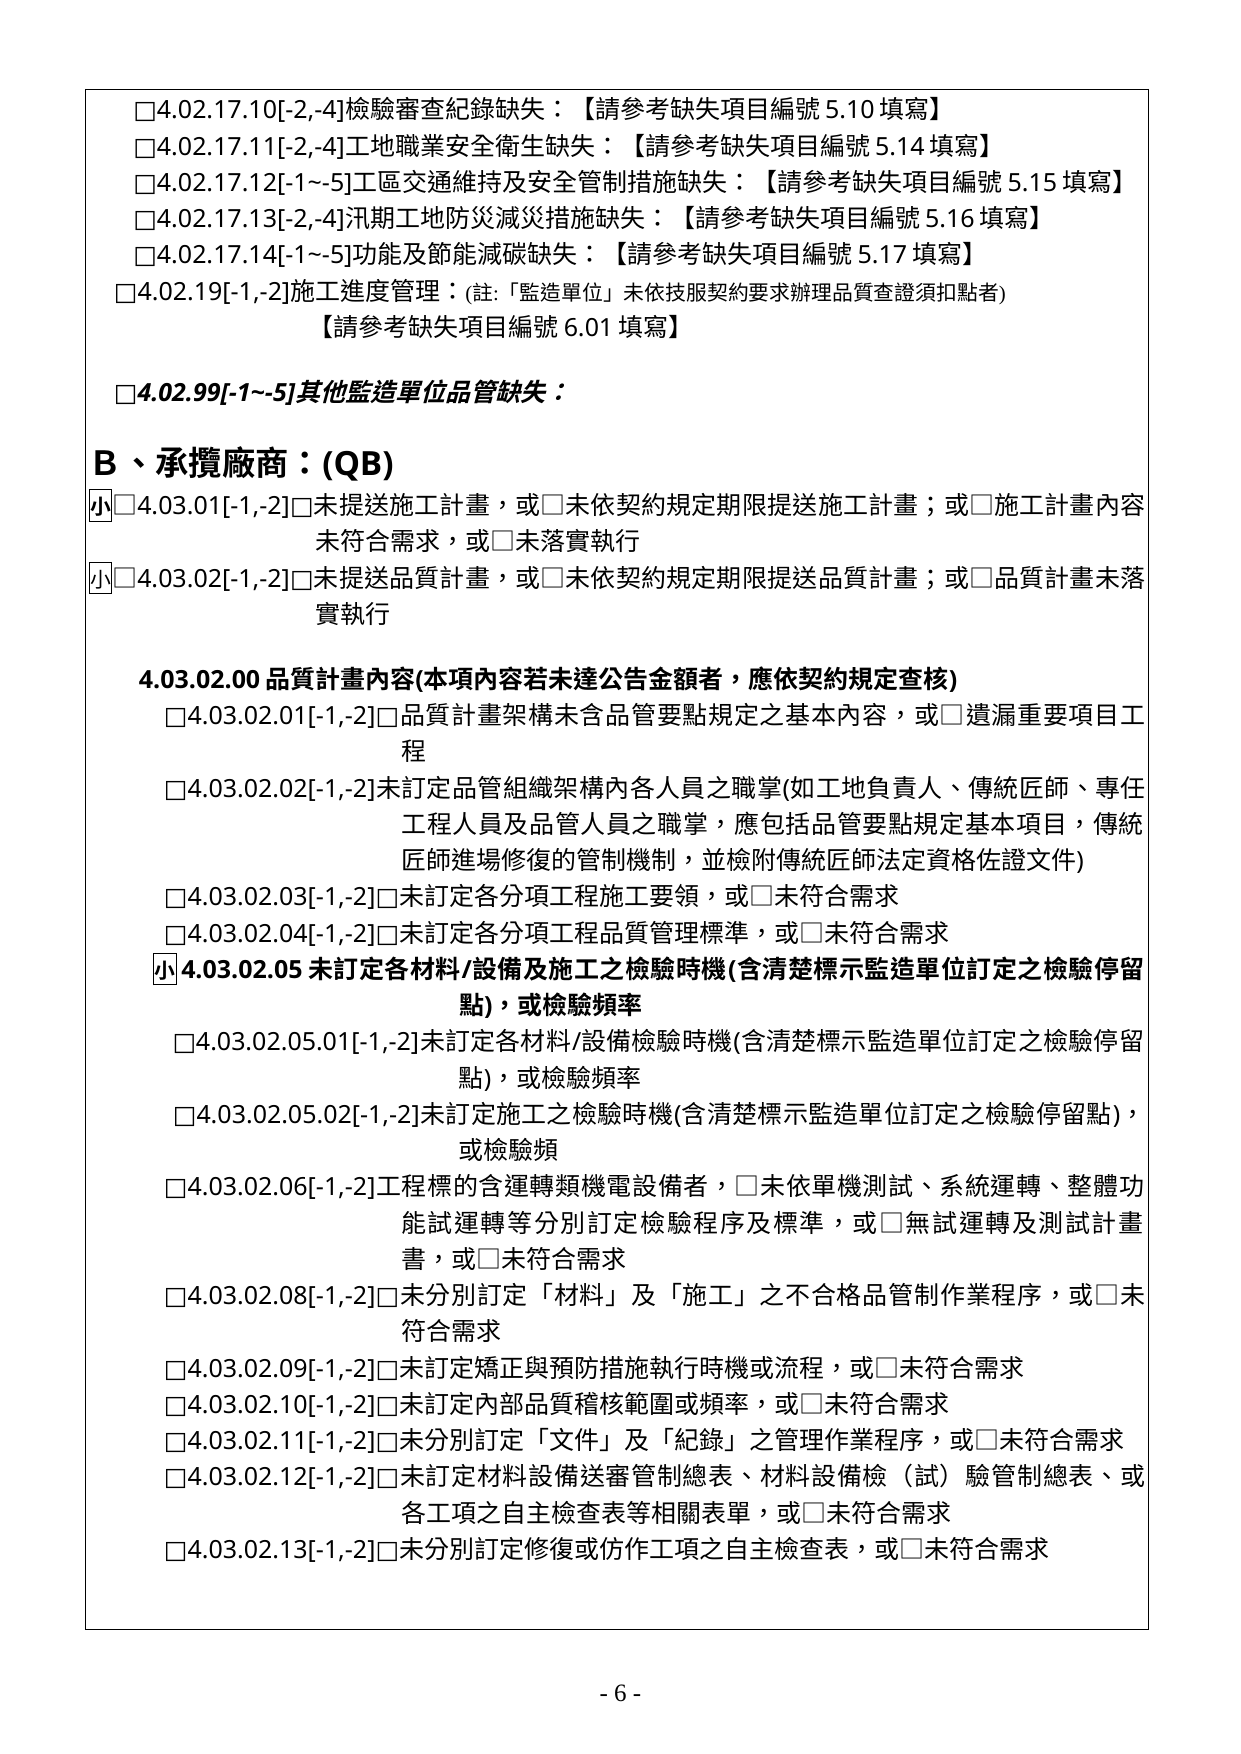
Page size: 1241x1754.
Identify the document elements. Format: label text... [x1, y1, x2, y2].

table_cell □4.02.17.10[-2,-4]檢驗審查紀錄缺失：【請參考缺失項目編號5.10填寫】 □4.02.17.11[-2,-4]工地職業安全衛生缺失：【請參考缺失項目編號5.14填寫】 □4.02.17.12[-1~-5]工區交通維持及安全管制措施缺失：【請參考缺失項目編號5.15填寫】 □4.02.17.13[-2,-4]汛期工地防災減災措施缺失：【請參考缺失項目編號5.16填寫】 □4.02.17.14[-1~-5]功能及節能減碳缺失：【請參考缺失項目編號5.17填寫】 □4.02.19[-1,-2]施工進度管理：(註:「監造單位」未依技服契約要求辦理品質查證須扣點者) 【請參考缺失項目編號6.01填寫】 □4.02.99[-1~-5]其他監造單位品管缺失： Ｂ、承攬廠商：(QB) 小□4.03.01[-1,-2]□未提送施工計畫，或□未依契約規定期限提送施工計畫；或□施工計畫內容未符合需求，或□未落實執行 小□4.03.02[-1,-2]□未提送品質計畫，或□未依契約規定期限提送品質計畫；或□品質計畫未落實執行 4.03.02.00品質計畫內容(本項內容若未達公告金額者，應依契約規定查核) □4.03.02.01[-1,-2]□品質計畫架構未含品管要點規定之基本內容，或□遺漏重要項目工程 □4.03.02.02[-1,-2]未訂定品管組織架構內各人員之職掌(如工地負責人、傳統匠師、專任工程人員及品管人員之職掌，應包括品管要點規定基本項目，傳統匠師進場修復的管制機制，並檢附傳統匠師法定資格佐證文件) □4.03.02.03[-1,-2]□未訂定各分項工程施工要領，或□未符合需求 □4.03.02.04[-1,-2]□未訂定各分項工程品質管理標準，或□未符合需求 小4.03.02.05未訂定各材料/設備及施工之檢驗時機(含清楚標示監造單位訂定之檢驗停留點)，或檢驗頻率 □4.03.02.05.01[-1,-2]未訂定各材料/設備檢驗時機(含清楚標示監造單位訂定之檢驗停留點)，或檢驗頻率 □4.03.02.05.02[-1,-2]未訂定施工之檢驗時機(含清楚標示監造單位訂定之檢驗停留點)，或檢驗頻 □4.03.02.06[-1,-2]工程標的含運轉類機電設備者，□未依單機測試、系統運轉、整體功能試運轉等分別訂定檢驗程序及標準，或□無試運轉及測試計畫書，或□未符合需求 □4.03.02.08[-1,-2]□未分別訂定「材料」及「施工」之不合格品管制作業程序，或□未符合需求 □4.03.02.09[-1,-2]□未訂定矯正與預防措施執行時機或流程，或□未符合需求 □4.03.02.10[-1,-2]□未訂定內部品質稽核範圍或頻率，或□未符合需求 □4.03.02.11[-1,-2]□未分別訂定「文件」及「紀錄」之管理作業程序，或□未符合需求 □4.03.02.12[-1,-2]□未訂定材料設備送審管制總表、材料設備檢（試）驗管制總表、或各工項之自主檢查表等相關表單，或□未符合需求 □4.03.02.13[-1,-2]□未分別訂定修復或仿作工項之自主檢查表，或□未符合需求 [86, 90, 1148, 1628]
